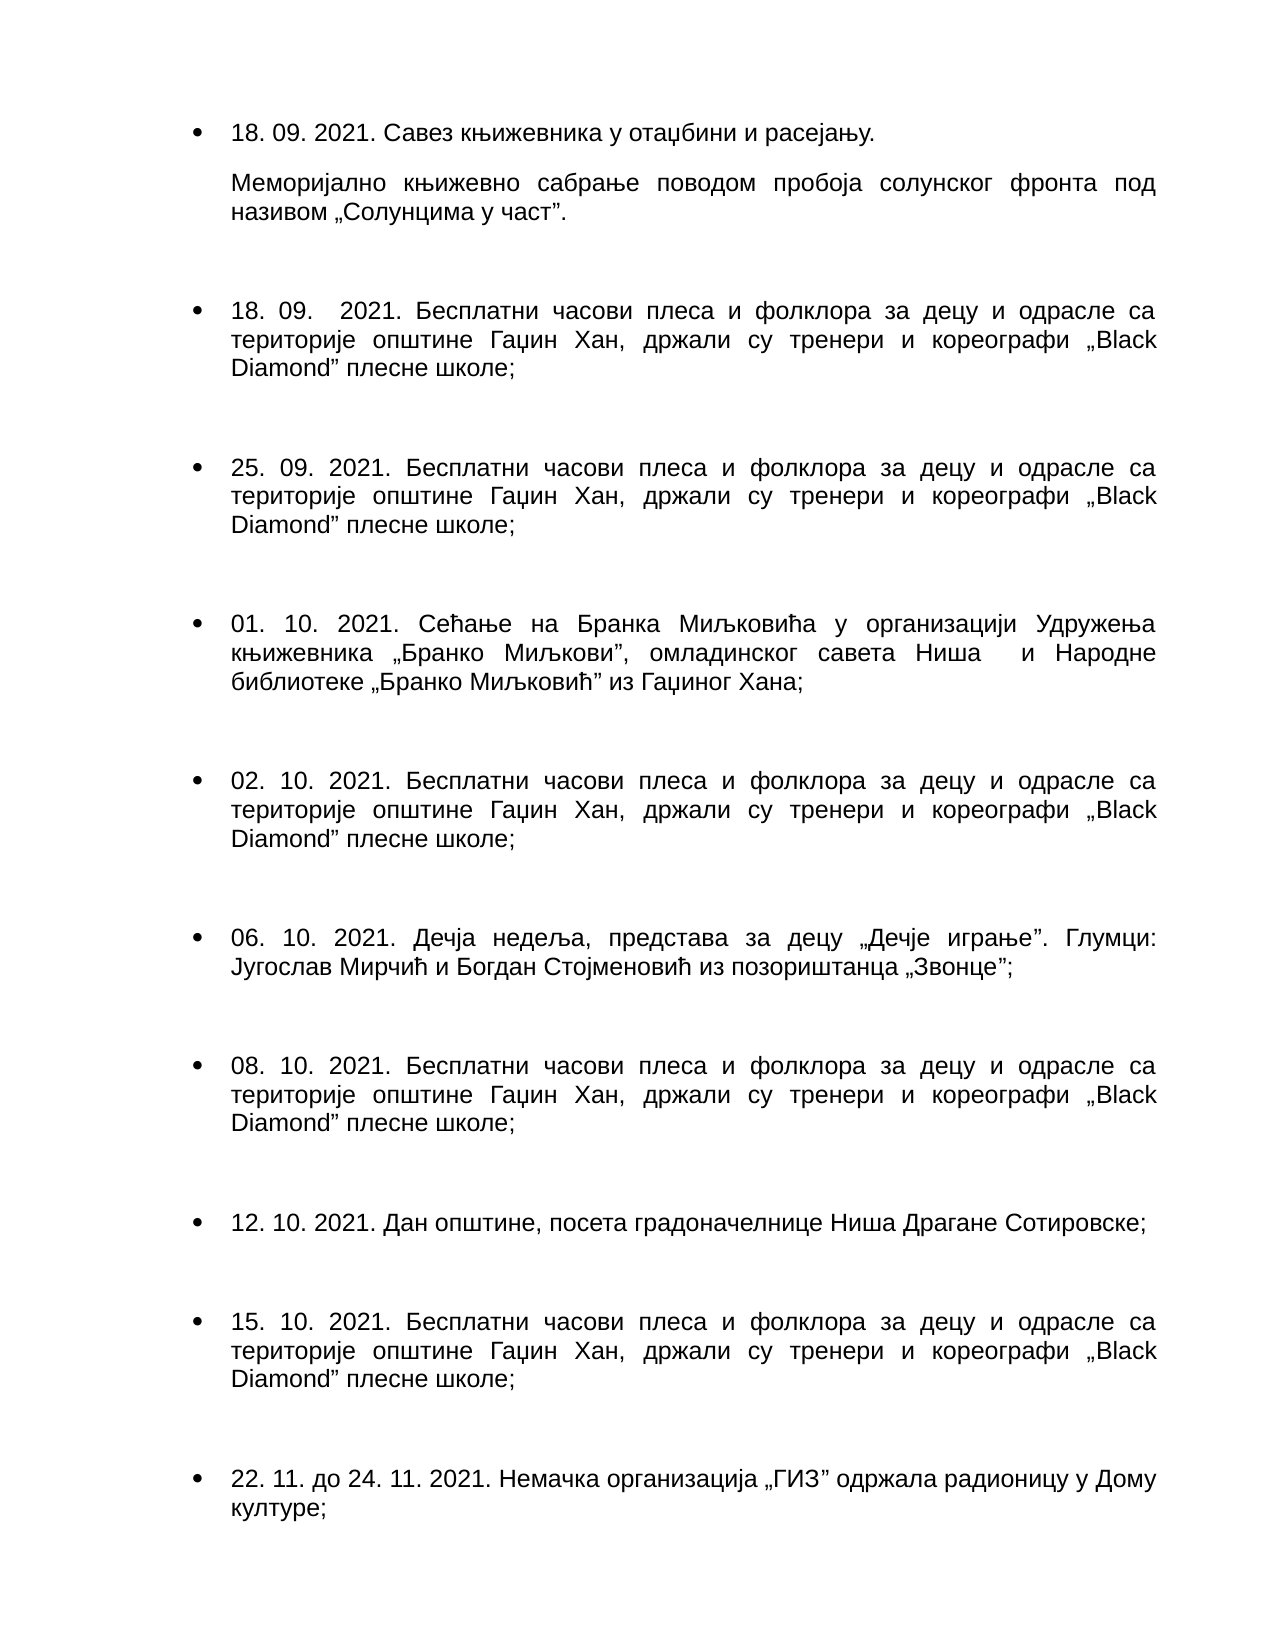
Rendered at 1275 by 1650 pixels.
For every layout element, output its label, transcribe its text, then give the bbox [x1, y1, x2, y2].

list 15. 10. 2021. Бесплатни часови плеса и фолклора за децу и одрасле са територије општине Гаџин Хан, држали су тренери и кореографи „Black Diamond” плесне школе; [193, 1307, 1157, 1393]
list 12. 10. 2021. Дан општине, посета градоначелнице Ниша Драгане Сотировске; [193, 1208, 1157, 1236]
list 08. 10. 2021. Бесплатни часови плеса и фолклора за децу и одрасле са територије општине Гаџин Хан, држали су тренери и кореографи „Black Diamond” плесне школе; [193, 1051, 1157, 1137]
list 25. 09. 2021. Бесплатни часови плеса и фолклора за децу и одрасле са територије општине Гаџин Хан, држали су тренери и кореографи „Black Diamond” плесне школе; [193, 452, 1157, 539]
list 01. 10. 2021. Сећање на Бранка Миљковића у организацији Удружења књижевника „Бранко Миљкови”, омладинског савета Ниша и Народне библиотеке „Бранко Миљковић” из Гаџиног Хана; [193, 609, 1157, 696]
list Меморијално књижевно сабрање поводом пробоја солунског фронта под називом „Солунцима у част”. [193, 168, 1157, 225]
list 22. 11. до 24. 11. 2021. Немачка организација „ГИЗ” одржала радионицу у Дому културе; [193, 1464, 1157, 1521]
list 18. 09. 2021. Бесплатни часови плеса и фолклора за децу и одрасле са територије општине Гаџин Хан, држали су тренери и кореографи „Black Diamond” плесне школе; [193, 296, 1157, 382]
list 02. 10. 2021. Бесплатни часови плеса и фолклора за децу и одрасле са територије општине Гаџин Хан, држали су тренери и кореографи „Black Diamond” плесне школе; [193, 766, 1157, 852]
list 18. 09. 2021. Савез књижевника у отаџбини и расејању. [193, 118, 1157, 147]
list 06. 10. 2021. Дечја недеља, представа за децу „Дечје играње”. Глумци: Југослав Мирчић и Богдан Стојменовић из позориштанца „Звонце”; [193, 923, 1157, 980]
